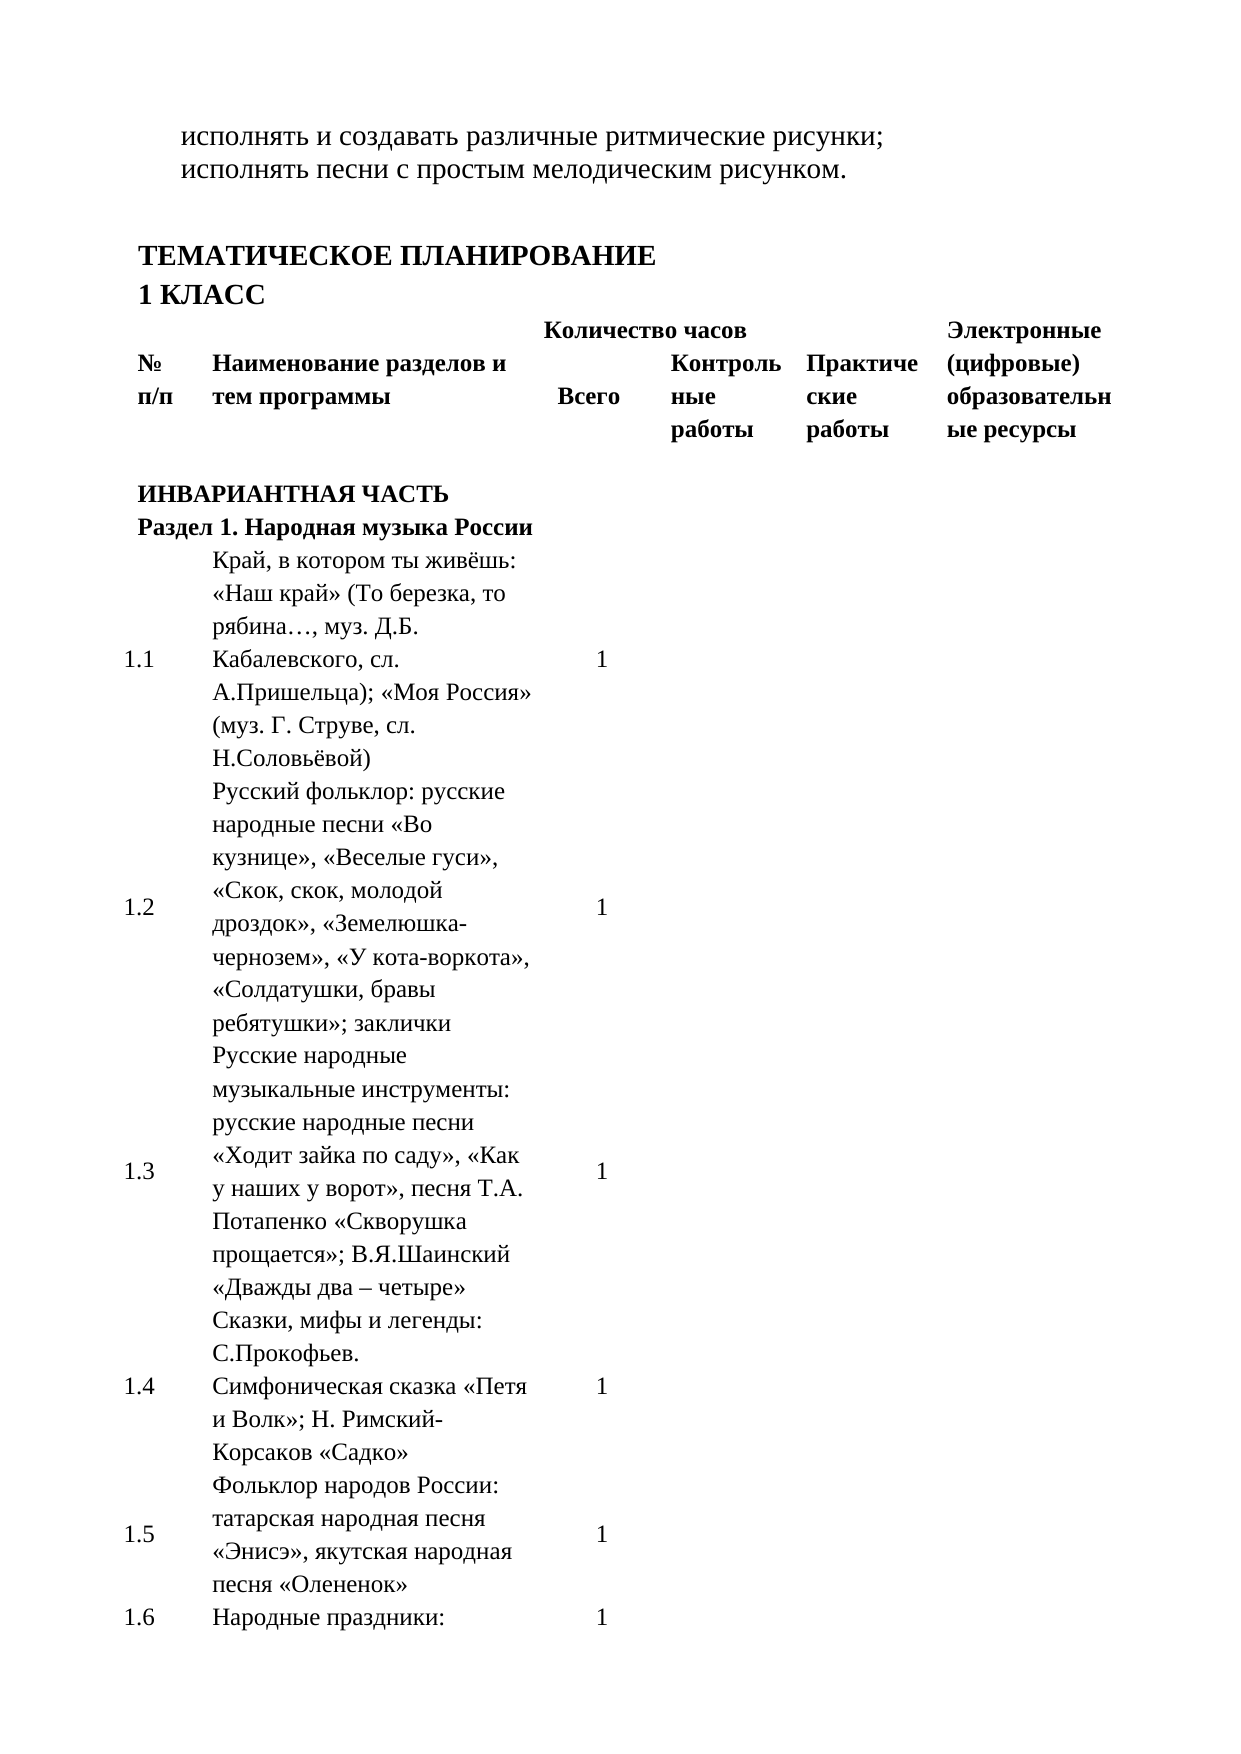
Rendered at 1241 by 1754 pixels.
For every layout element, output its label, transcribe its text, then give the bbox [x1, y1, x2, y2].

table_cell 1 [538, 1305, 651, 1470]
table_cell [787, 1041, 927, 1305]
table_cell ИНВАРИАНТНАЯ ЧАСТЬ [118, 479, 1122, 512]
table_cell 1.5 [118, 1470, 193, 1602]
table_cell [651, 776, 787, 1041]
table_cell [787, 545, 927, 776]
text исполнять и создавать различные ритмические рисунки; [118, 118, 1122, 152]
table_cell [787, 776, 927, 1041]
text исполнять песни с простым мелодическим рисунком. [118, 152, 1122, 185]
table_cell 1 [538, 776, 651, 1041]
table_cell Контрольные работы [651, 348, 787, 479]
table_cell 1 [538, 1470, 651, 1602]
text ТЕМАТИЧЕСКОЕ ПЛАНИРОВАНИЕ [131, 238, 1122, 272]
table_cell 1 [538, 545, 651, 776]
table_cell [927, 1602, 1122, 1635]
table_cell Русские народные музыкальные инструменты: русские народные песни «Ходит зайка по саду», «Как у наших у ворот», песня Т.А. Потапенко «Скворушка прощается»; В.Я.Шаинский «Дважды два – четыре» [193, 1041, 538, 1305]
table_header Количество часов [538, 315, 927, 348]
table_cell Сказки, мифы и легенды: С.Прокофьев. Симфоническая сказка «Петя и Волк»; Н. Римский-Корсаков «Садко» [193, 1305, 538, 1470]
table_cell [651, 1041, 787, 1305]
table_cell 1.3 [118, 1041, 193, 1305]
text 1 КЛАСС [131, 277, 1122, 310]
table_cell [651, 1470, 787, 1602]
table_cell Край, в котором ты живёшь: «Наш край» (То березка, то рябина…, муз. Д.Б. Кабалевского, сл. А.Пришельца); «Моя Россия» (муз. Г. Струве, сл. Н.Соловьёвой) [193, 545, 538, 776]
table_cell 1.4 [118, 1305, 193, 1470]
table_cell 1.6 [118, 1602, 193, 1635]
table_cell [651, 545, 787, 776]
table_cell [927, 1041, 1122, 1305]
table_cell 1 [538, 1041, 651, 1305]
table_cell [787, 1602, 927, 1635]
table_cell Народные праздники: [193, 1602, 538, 1635]
table_header Наименование разделов и тем программы [193, 315, 538, 479]
table_cell [651, 1305, 787, 1470]
table_cell [927, 545, 1122, 776]
table_cell [927, 1305, 1122, 1470]
table_cell Всего [538, 348, 651, 479]
table_header Электронные (цифровые) образовательные ресурсы [927, 315, 1122, 479]
table_cell 1 [538, 1602, 651, 1635]
table_header № п/п [118, 315, 193, 479]
table_cell Фольклор народов России: татарская народная песня «Энисэ», якутская народная песня «Олененок» [193, 1470, 538, 1602]
table_cell [927, 1470, 1122, 1602]
table_cell Практические работы [787, 348, 927, 479]
table_cell [651, 1602, 787, 1635]
table_cell Раздел 1. Народная музыка России [118, 512, 1122, 545]
table_cell 1.1 [118, 545, 193, 776]
table_cell [787, 1305, 927, 1470]
table_cell 1.2 [118, 776, 193, 1041]
table_cell [787, 1470, 927, 1602]
table_cell [927, 776, 1122, 1041]
table_cell Русский фольклор: русские народные песни «Во кузнице», «Веселые гуси», «Скок, скок, молодой дроздок», «Земелюшка-чернозем», «У кота-воркота», «Солдатушки, бравы ребятушки»; заклички [193, 776, 538, 1041]
